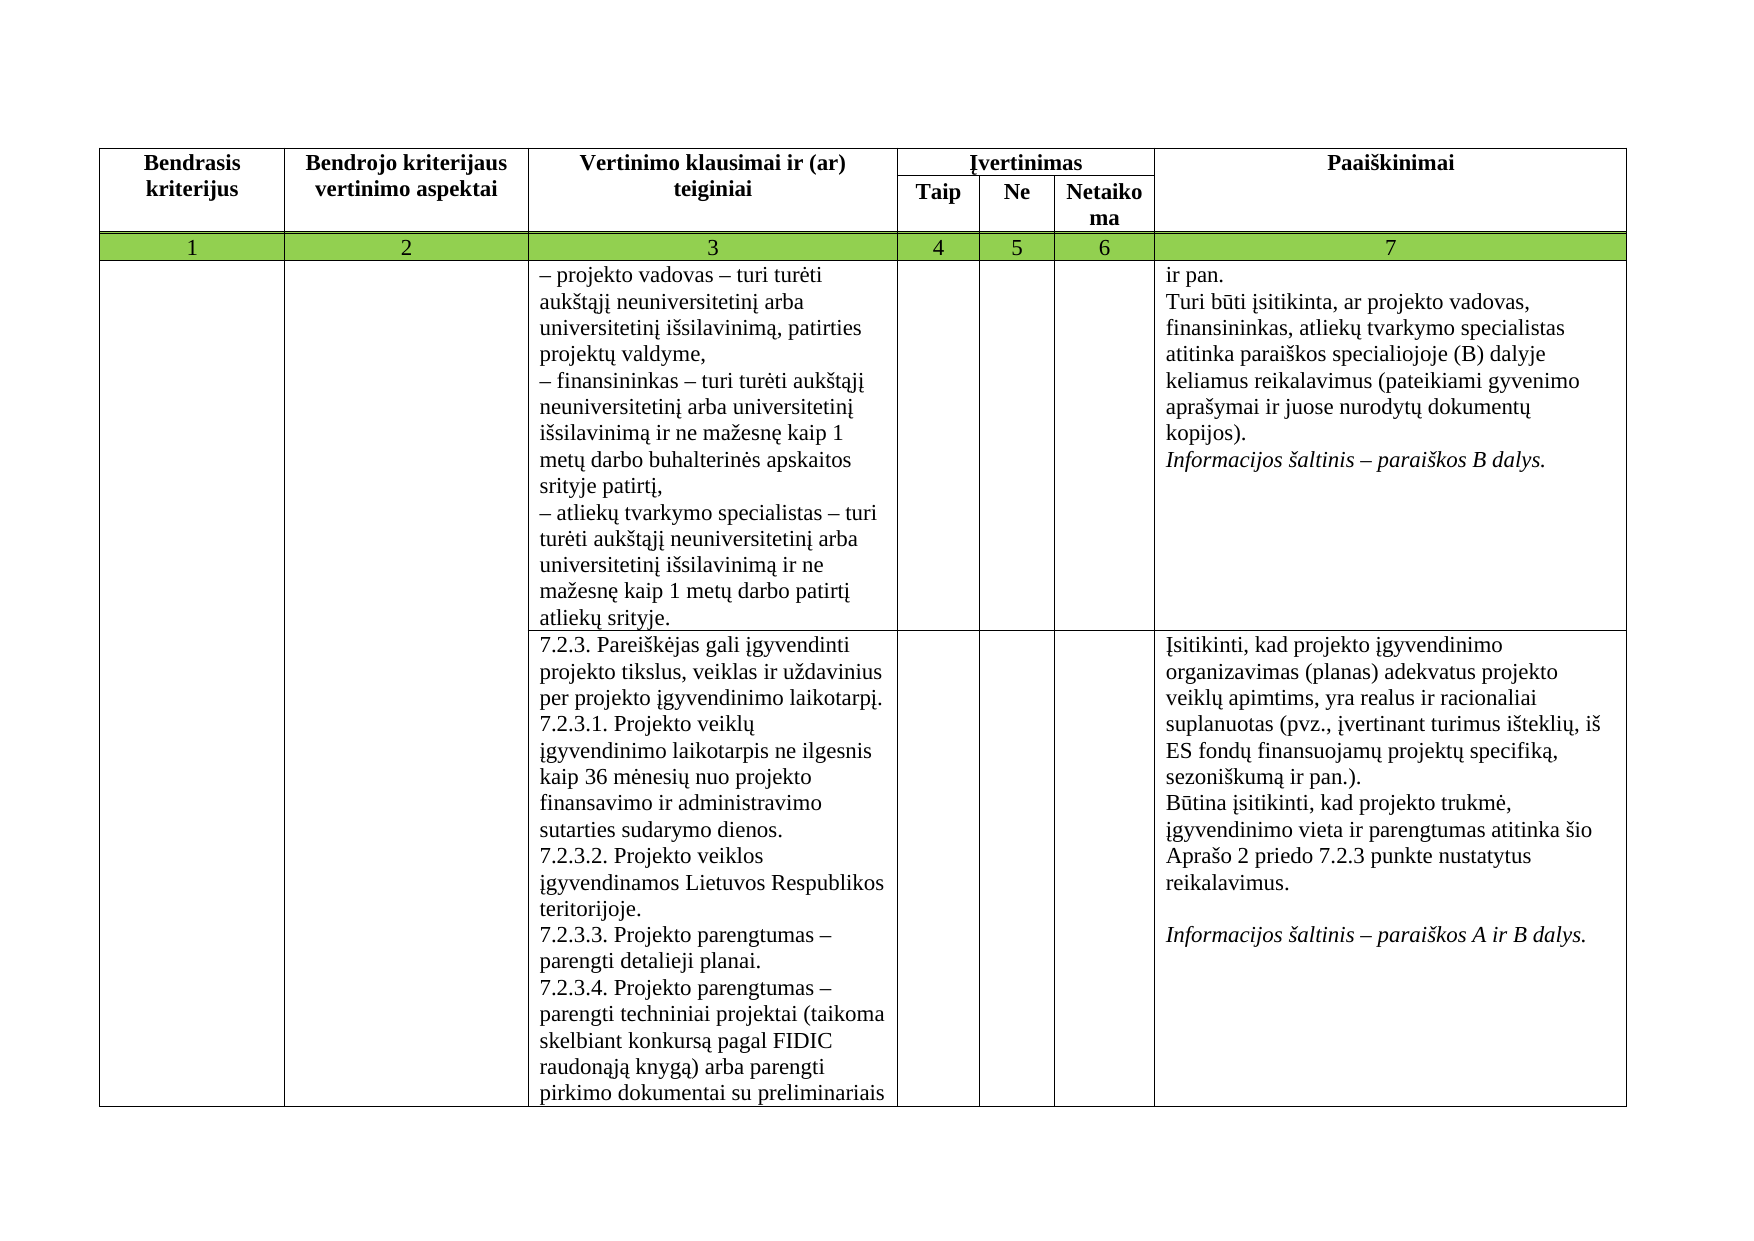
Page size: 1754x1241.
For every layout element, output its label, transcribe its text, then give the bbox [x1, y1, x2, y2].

table_header Paaiškinimai [1155, 149, 1626, 231]
table_header Įvertinimas [898, 149, 1154, 175]
table_cell [898, 261, 979, 630]
table_cell [285, 261, 528, 1106]
table_cell [1055, 631, 1154, 1106]
table_cell 1 [100, 234, 284, 260]
table_cell [980, 261, 1054, 630]
table_cell [980, 631, 1054, 1106]
table_cell Įsitikinti, kad projekto įgyvendinimo organizavimas (planas) adekvatus projekto veiklų apimtims, yra realus ir racionaliai suplanuotas (pvz., įvertinant turimus išteklių, iš ES fondų finansuojamų projektų specifiką, sezoniškumą ir pan.). Būtina įsitikinti, kad projekto trukmė, įgyvendinimo vieta ir parengtumas atitinka šio Aprašo 2 priedo 7.2.3 punkte nustatytus reikalavimus. Informacijos šaltinis – paraiškos A ir B dalys. [1155, 631, 1626, 1106]
table_cell 7 [1155, 234, 1626, 260]
table_cell [898, 631, 979, 1106]
table_cell Ne [980, 176, 1054, 231]
table_cell 7.2.3. Pareiškėjas gali įgyvendinti projekto tikslus, veiklas ir uždavinius per projekto įgyvendinimo laikotarpį. 7.2.3.1. Projekto veiklų įgyvendinimo laikotarpis ne ilgesnis kaip 36 mėnesių nuo projekto finansavimo ir administravimo sutarties sudarymo dienos. 7.2.3.2. Projekto veiklos įgyvendinamos Lietuvos Respublikos teritorijoje. 7.2.3.3. Projekto parengtumas – parengti detalieji planai. 7.2.3.4. Projekto parengtumas – parengti techniniai projektai (taikoma skelbiant konkursą pagal FIDIC raudonąją knygą) arba parengti pirkimo dokumentai su preliminariais [529, 631, 897, 1106]
table_cell 4 [898, 234, 979, 260]
table_cell [1055, 261, 1154, 630]
table_header Vertinimo klausimai ir (ar) teiginiai [529, 149, 897, 231]
table_cell ir pan. Turi būti įsitikinta, ar projekto vadovas, finansininkas, atliekų tvarkymo specialistas atitinka paraiškos specialiojoje (B) dalyje keliamus reikalavimus (pateikiami gyvenimo aprašymai ir juose nurodytų dokumentų kopijos). Informacijos šaltinis – paraiškos B dalys. [1155, 261, 1626, 630]
table_header Bendrasis kriterijus [100, 149, 284, 231]
table_cell Netaikoma [1055, 176, 1154, 231]
table_cell 3 [529, 234, 897, 260]
table_cell Taip [898, 176, 979, 231]
table_header Bendrojo kriterijaus vertinimo aspektai [285, 149, 528, 231]
table_cell [100, 261, 284, 1106]
table_cell 2 [285, 234, 528, 260]
table_cell 5 [980, 234, 1054, 260]
table_cell – projekto vadovas – turi turėti aukštąjį neuniversitetinį arba universitetinį išsilavinimą, patirties projektų valdyme, – finansininkas – turi turėti aukštąjį neuniversitetinį arba universitetinį išsilavinimą ir ne mažesnę kaip 1 metų darbo buhalterinės apskaitos srityje patirtį, – atliekų tvarkymo specialistas – turi turėti aukštąjį neuniversitetinį arba universitetinį išsilavinimą ir ne mažesnę kaip 1 metų darbo patirtį atliekų srityje. [529, 261, 897, 630]
table_cell 6 [1055, 234, 1154, 260]
